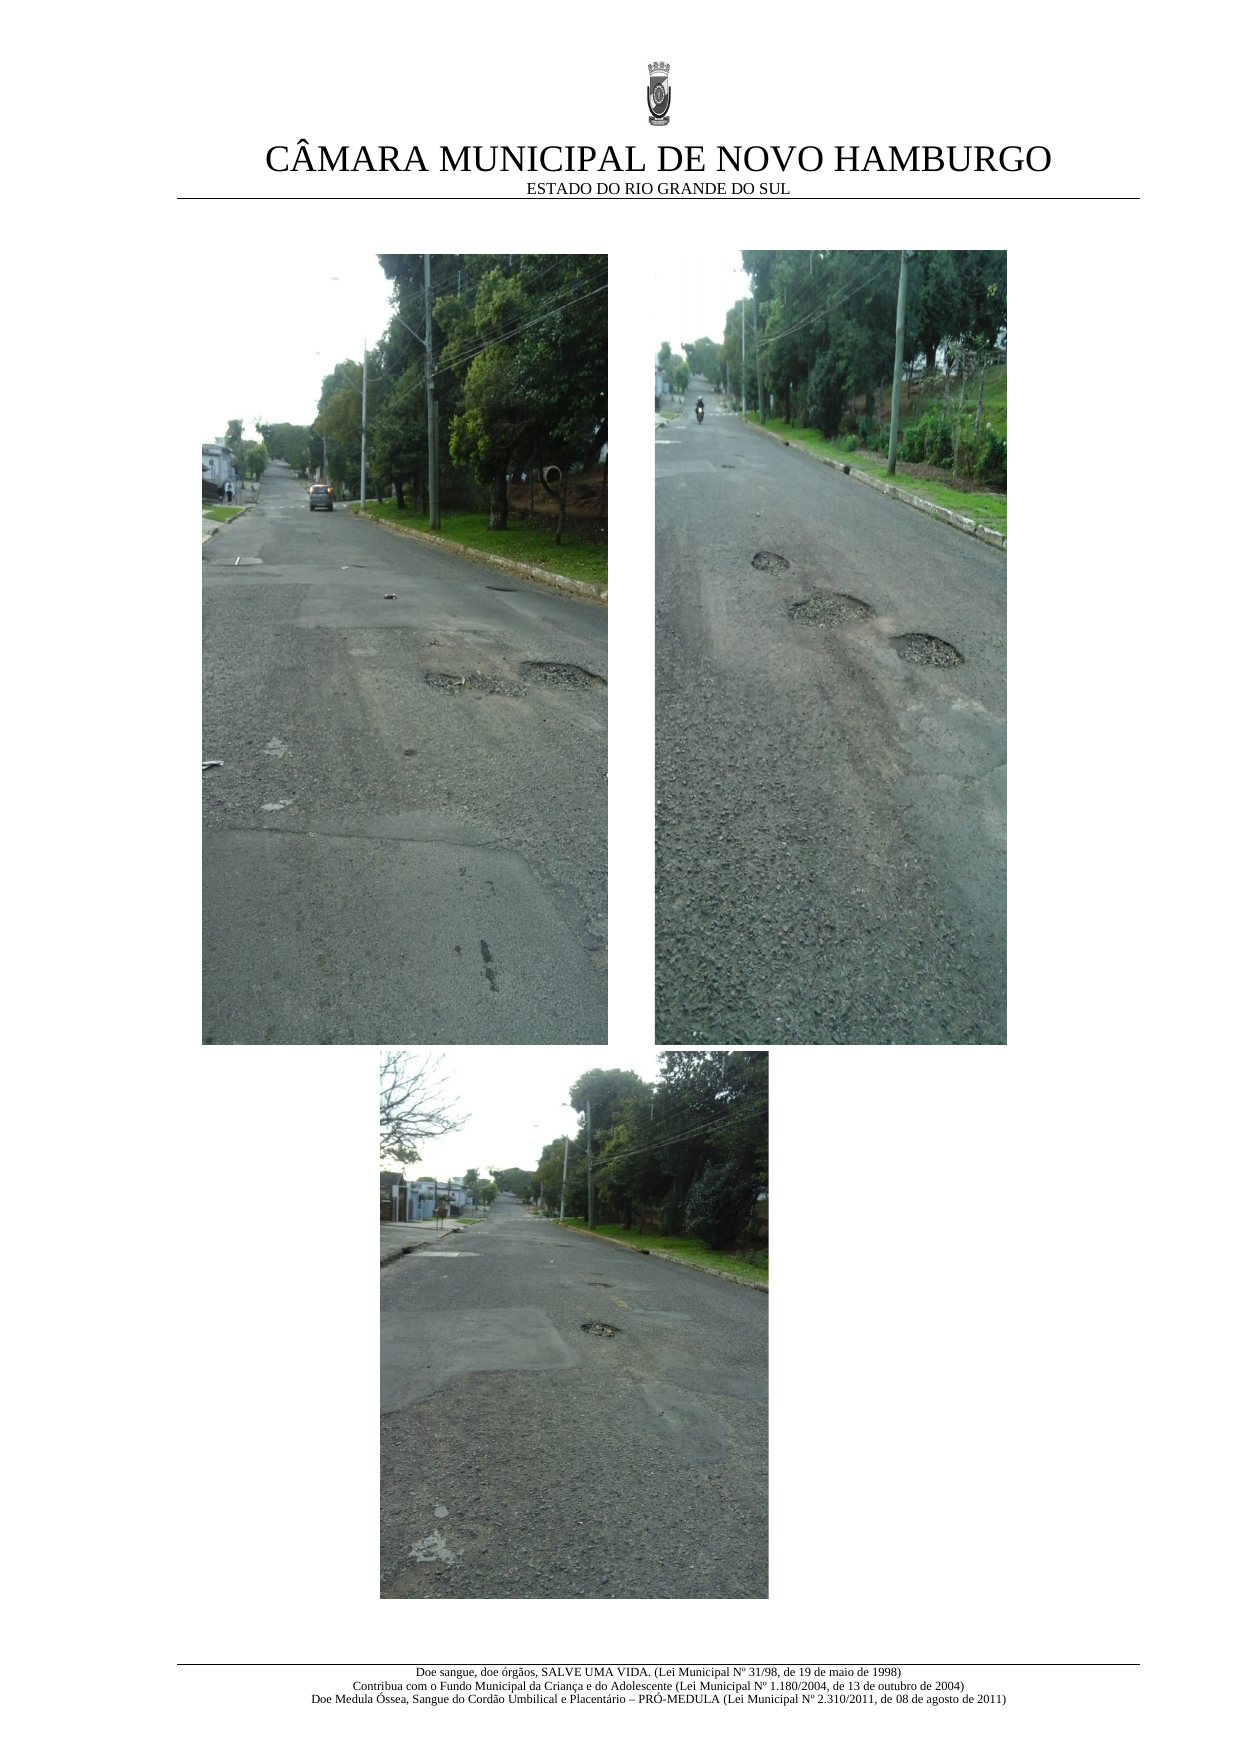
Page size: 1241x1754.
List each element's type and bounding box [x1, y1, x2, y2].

picture [380, 1051, 769, 1599]
picture [202, 254, 608, 1045]
picture [654, 250, 1007, 1045]
